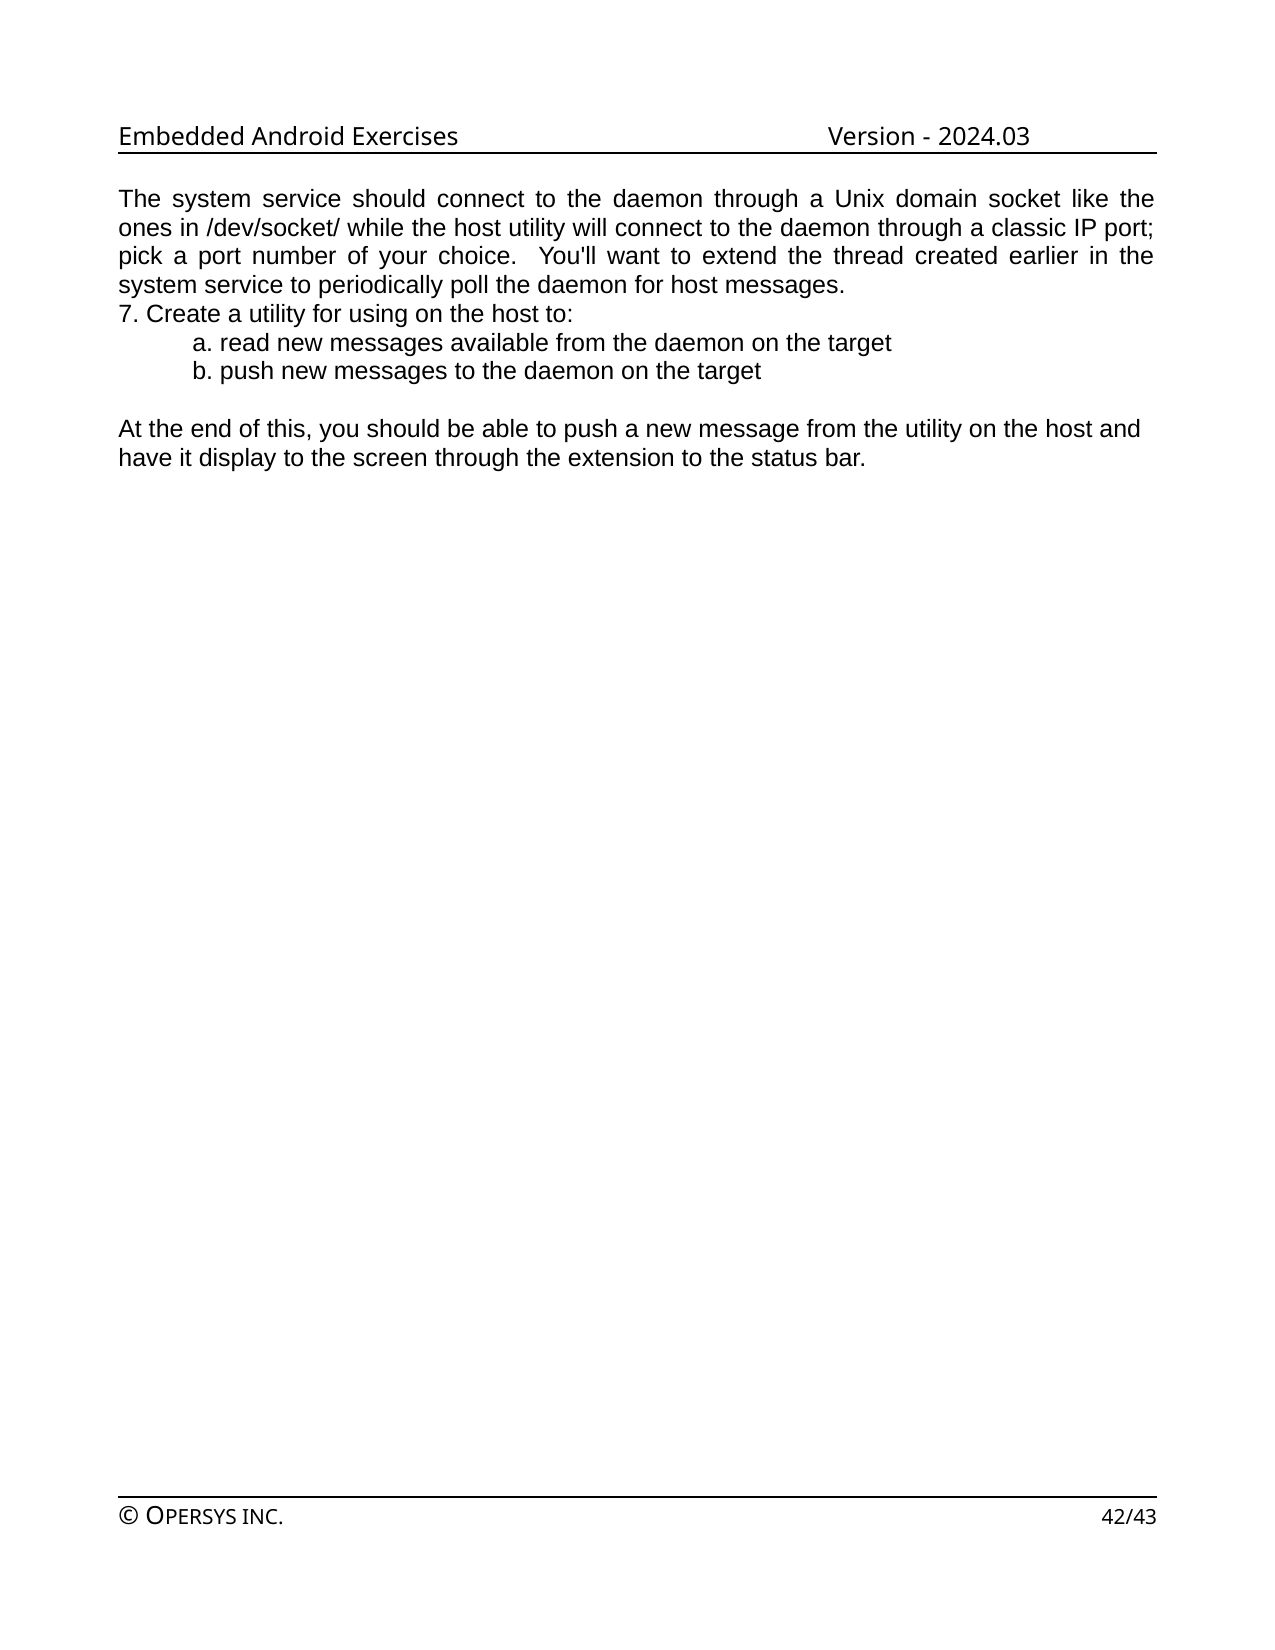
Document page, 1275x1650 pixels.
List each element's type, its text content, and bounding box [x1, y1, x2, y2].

text a. read new messages available from the daemon on the target [192, 327, 1157, 356]
text 7. Create a utility for using on the host to: [118, 299, 1157, 327]
text The system service should connect to the daemon through a Unix domain socket like the ones in /dev/socket/ while the host utility will connect to the daemon through a classic IP port; pick a port number of your choice. You'll want to extend the thread created earlier in the system service to periodically poll the daemon for host messages. [118, 184, 1157, 299]
text b. push new messages to the daemon on the target [192, 356, 1157, 385]
text At the end of this, you should be able to push a new message from the utility on the host and have it display to the screen through the extension to the status bar. [118, 414, 1157, 471]
